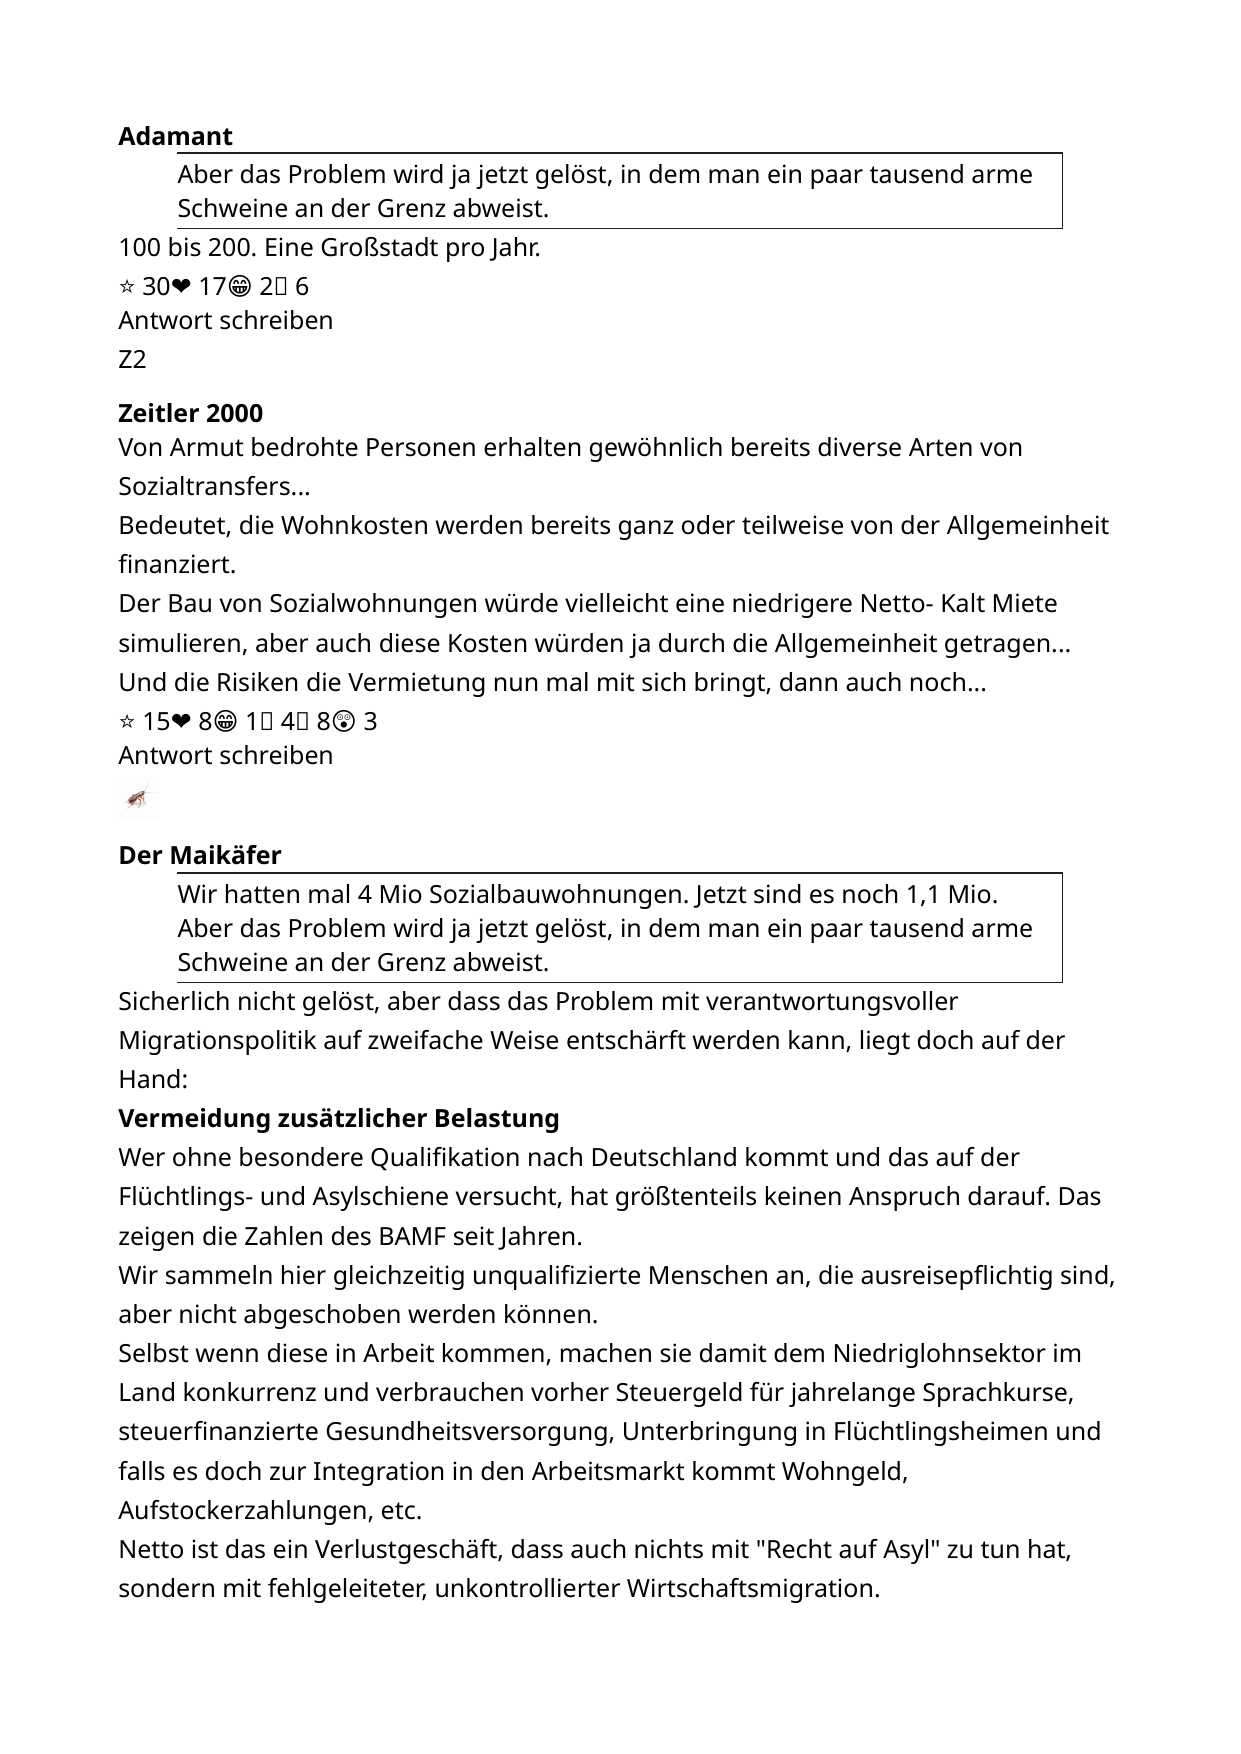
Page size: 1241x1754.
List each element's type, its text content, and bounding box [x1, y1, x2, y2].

text Der Bau von Sozialwohnungen würde vielleicht eine niedrigere Netto- Kalt Miete simulieren, aber auch diese Kosten würden ja durch die Allgemeinheit getragen... Und die Risiken die Vermietung nun mal mit sich bringt, dann auch noch... [118, 586, 1122, 698]
subtitle Adamant [118, 118, 1122, 152]
subtitle Der Maikäfer [118, 838, 1122, 872]
picture [118, 776, 161, 819]
subtitle Zeitler 2000 [118, 395, 1122, 429]
text Vermeidung zusätzlicher Belastung [118, 1101, 1122, 1135]
text Wir hatten mal 4 Mio Sozialbauwohnungen. Jetzt sind es noch 1,1 Mio. [177, 874, 1062, 906]
text Selbst wenn diese in Arbeit kommen, machen sie damit dem Niedriglohnsektor im Land konkurrenz und verbrauchen vorher Steuergeld für jahrelange Sprachkurse, steuerfinanzierte Gesundheitsversorgung, Unterbringung in Flüchtlingsheimen und falls es doch zur Integration in den Arbeitsmarkt kommt Wohngeld, Aufstockerzahlungen, etc. [118, 1336, 1122, 1526]
text Aber das Problem wird ja jetzt gelöst, in dem man ein paar tausend arme Schweine an der Grenz abweist. [177, 906, 1062, 982]
text 100 bis 200. Eine Großstadt pro Jahr. [118, 229, 1122, 263]
text Sicherlich nicht gelöst, aber dass das Problem mit verantwortungsvoller Migrationspolitik auf zweifache Weise entschärft werden kann, liegt doch auf der Hand: [118, 983, 1122, 1096]
text Z2 [118, 342, 1122, 376]
text Bedeutet, die Wohnkosten werden bereits ganz oder teilweise von der Allgemeinheit finanziert. [118, 508, 1122, 581]
text Aber das Problem wird ja jetzt gelöst, in dem man ein paar tausend arme Schweine an der Grenz abweist. [177, 154, 1062, 228]
text Antwort schreiben [118, 302, 1122, 337]
text Wer ohne besondere Qualifikation nach Deutschland kommt und das auf der Flüchtlings- und Asylschiene versucht, hat größtenteils keinen Anspruch darauf. Das zeigen die Zahlen des BAMF seit Jahren. [118, 1140, 1122, 1252]
text Antwort schreiben [118, 738, 1122, 772]
text ⭐️ 30❤️ 17😁 2🤨 6 [118, 268, 1122, 302]
text Netto ist das ein Verlustgeschäft, dass auch nichts mit "Recht auf Asyl" zu tun hat, sondern mit fehlgeleiteter, unkontrollierter Wirtschaftsmigration. [118, 1531, 1122, 1605]
text Wir sammeln hier gleichzeitig unqualifizierte Menschen an, die ausreisepflichtig sind, aber nicht abgeschoben werden können. [118, 1257, 1122, 1331]
text Von Armut bedrohte Personen erhalten gewöhnlich bereits diverse Arten von Sozialtransfers... [118, 429, 1122, 503]
text ⭐️ 15❤️ 8😁 1🙁 4🤨 8😲 3 [118, 704, 1122, 738]
